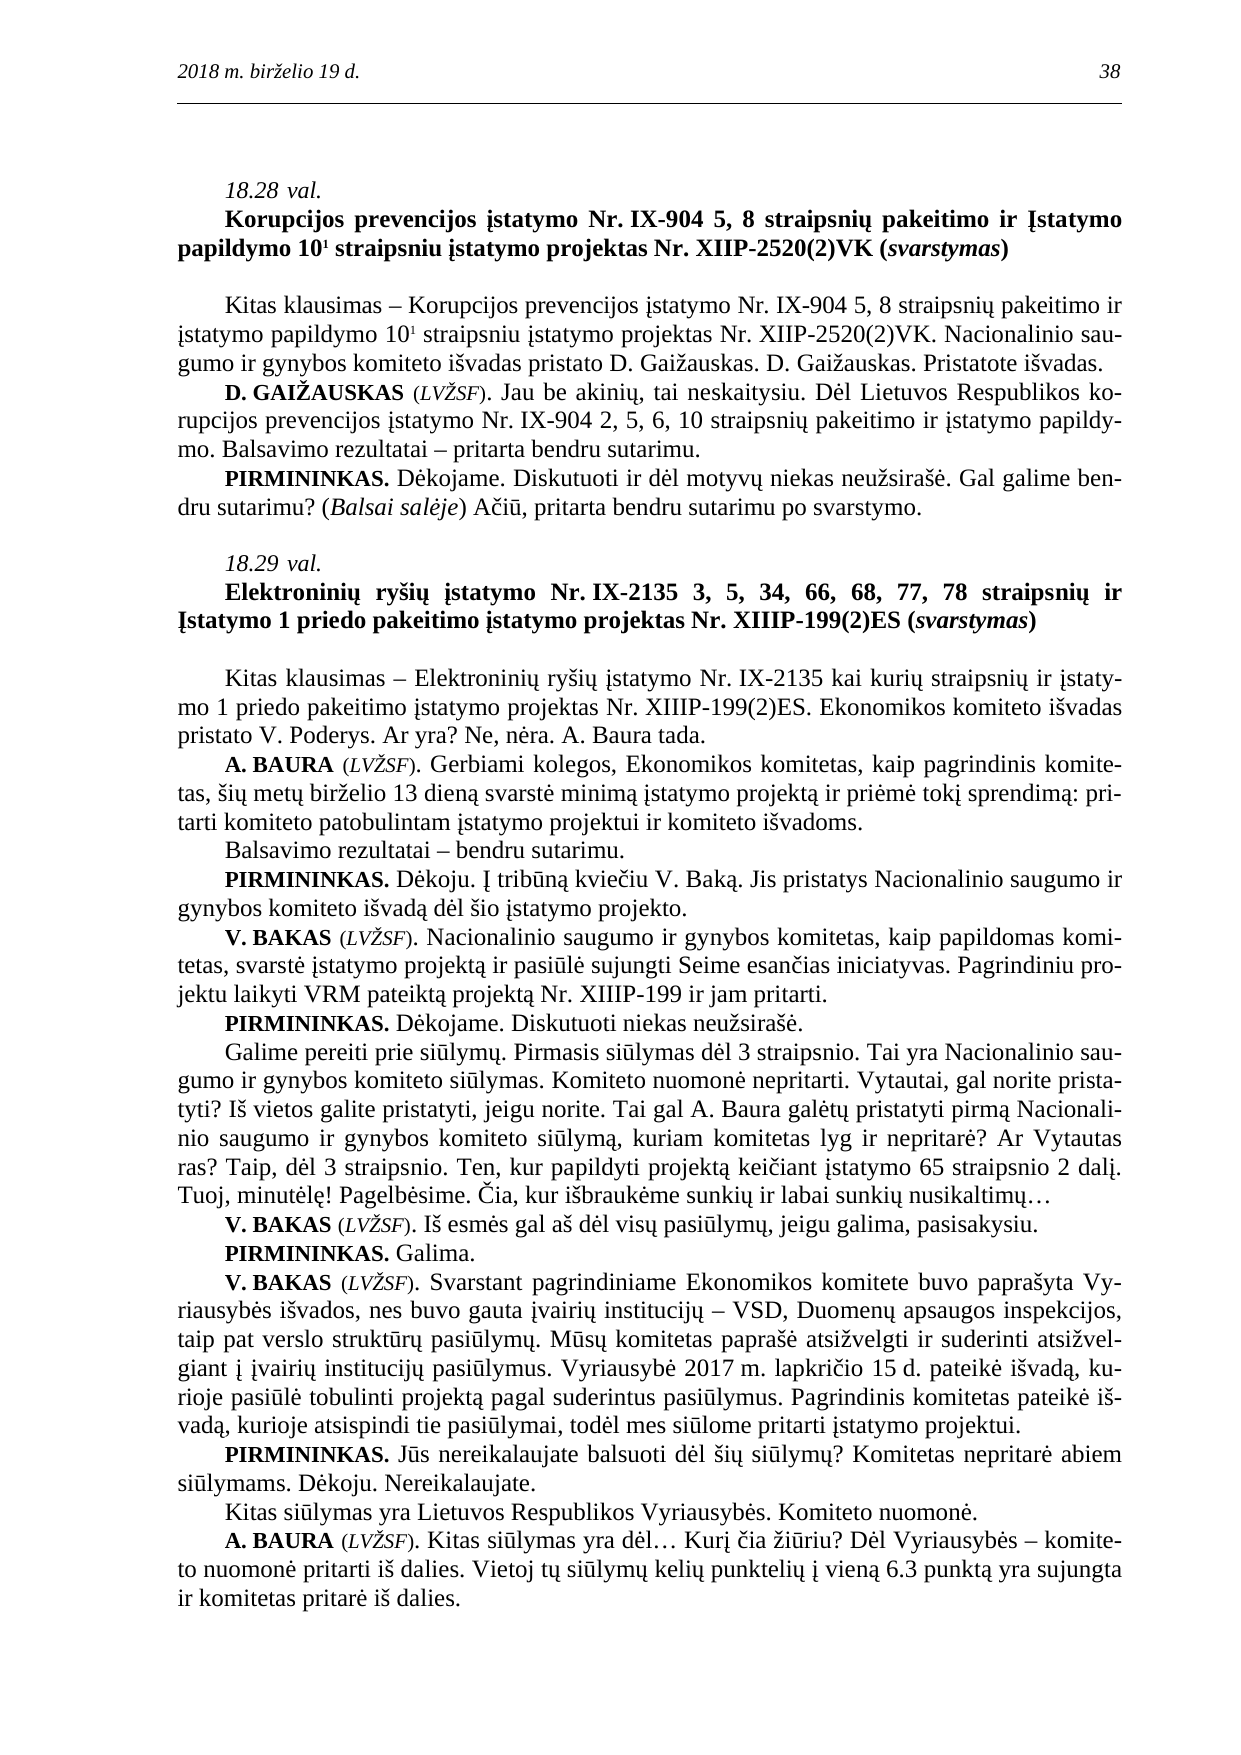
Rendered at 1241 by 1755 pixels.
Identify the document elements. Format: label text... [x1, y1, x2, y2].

text V. BAKAS (LVŽSF). Iš es­mės gal aš dėl vi­sų pa­siū­ly­mų, jei­gu ga­li­ma, pa­si­sa­ky­siu. [177, 1209, 1122, 1238]
text D. GAIŽAUSKAS (LVŽSF). Jau be aki­nių, tai ne­skai­ty­siu. Dėl Lie­tu­vos Res­pub­li­kos ko­rup­ci­jos pre­ven­ci­jos įsta­ty­mo Nr. IX-904 2, 5, 6, 10 straips­nių pa­kei­ti­mo ir įsta­ty­mo pa­pil­dy­mo. Bal­sa­vi­mo re­zul­ta­tai – pri­tar­ta ben­dru su­ta­ri­mu. [177, 377, 1122, 463]
text V. BAKAS (LVŽSF). Na­cio­na­li­nio sau­gu­mo ir gy­ny­bos ko­mi­te­tas, kaip pa­pil­do­mas ko­mi­te­tas, svars­tė įsta­ty­mo pro­jek­tą ir pa­siū­lė su­jung­ti Sei­me esan­čias ini­cia­ty­vas. Pa­grin­di­niu pro­jek­tu lai­ky­ti VRM pa­teik­tą pro­jek­tą Nr. XIIIP-199 ir jam pri­tar­ti. [177, 922, 1122, 1008]
text V. BAKAS (LVŽSF). Svars­tant pa­grin­di­nia­me Eko­no­mi­kos ko­mi­te­te bu­vo pa­pra­šy­ta Vy­riau­sy­bės iš­va­dos, nes bu­vo gau­ta įvai­rių ins­ti­tu­ci­jų – VSD, Duo­me­nų ap­sau­gos ins­pek­ci­jos, taip pat ver­slo struk­tū­rų pa­siū­ly­mų. Mū­sų ko­mi­te­tas pa­pra­šė at­si­žvelg­ti ir su­­de­rin­ti at­si­žvel­giant į įvai­rių ins­ti­tu­ci­jų pa­siū­ly­mus. Vy­riau­sy­bė 2017 m. lap­kri­čio 15 d. pa­tei­kė iš­va­dą, ku­rio­je pa­siū­lė to­bu­lin­ti pro­jek­tą pa­gal su­de­rin­tus pa­siū­ly­mus. Pa­grin­di­nis ko­mi­te­tas pa­tei­kė iš­va­dą, ku­rio­je at­si­spin­di tie pa­siū­ly­mai, to­dėl mes siū­lo­me pri­tar­ti įsta­ty­mo pro­jek­tui. [177, 1267, 1122, 1439]
text Ga­li­me per­ei­ti prie siū­ly­mų. Pir­ma­sis siū­ly­mas dėl 3 straips­nio. Tai yra Na­cio­na­li­nio sau­gu­mo ir gy­ny­bos ko­mi­te­to siū­ly­mas. Ko­mi­te­to nuo­mo­nė ne­pri­tar­ti. Vy­tau­tai, gal no­ri­te pri­sta­ty­ti? Iš vie­tos ga­li­te pri­sta­ty­ti, jei­gu no­ri­te. Tai gal A. Bau­ra ga­lė­tų pri­sta­ty­ti pir­mą Na­cio­na­li­nio sau­gu­mo ir gy­ny­bos ko­mi­te­to siū­ly­mą, ku­riam ko­mi­te­tas lyg ir ne­pri­ta­rė? Ar Vy­tau­tas ras? Taip, dėl 3 straips­nio. Ten, kur pa­pil­dy­ti pro­jek­tą kei­čiant įsta­ty­mo 65 straips­nio 2 da­lį. Tuoj, mi­nu­tė­lę! Pa­gel­bė­si­me. Čia, kur iš­brau­kė­me sun­kių ir la­bai sun­kių nu­si­kal­ti­mų… [177, 1037, 1122, 1209]
text 18.28 val. [224, 176, 1122, 204]
text Ko­rup­ci­jos pre­ven­ci­jos įsta­ty­mo Nr. IX-904 5, 8 straips­nių pa­kei­ti­mo ir Įsta­ty­mo pa­pil­dy­mo 101 straips­niu įsta­ty­mo pro­jek­tas Nr. XIIP-2520(2)VK (svars­ty­mas) [177, 204, 1122, 262]
text Ki­tas klau­si­mas – Elek­tro­ni­nių ry­šių įsta­ty­mo Nr. IX-2135 kai ku­rių straips­nių ir įsta­ty­mo 1 prie­do pa­kei­ti­mo įsta­ty­mo pro­jek­tas Nr. XIIIP-199(2)ES. Eko­no­mi­kos ko­mi­te­to iš­va­das pri­sta­to V. Po­de­rys. Ar yra? Ne, nė­ra. A. Bau­ra ta­da. [177, 663, 1122, 749]
text Ki­tas siū­ly­mas yra Lie­tu­vos Res­pub­li­kos Vy­riau­sy­bės. Ko­mi­te­to nuo­mo­nė. [177, 1497, 1122, 1525]
text PIRMININKAS. Jūs ne­rei­ka­lau­ja­te bal­suo­ti dėl šių siū­ly­mų? Ko­mi­te­tas ne­pri­ta­rė abiem siū­ly­mams. Dė­ko­ju. Ne­rei­ka­lau­ja­te. [177, 1439, 1122, 1497]
text 18.29 val. [224, 549, 1122, 577]
text Elek­tro­ni­nių ry­šių įsta­ty­mo Nr. IX-2135 3, 5, 34, 66, 68, 77, 78 straips­nių ir Įstatymo 1 prie­do pa­kei­ti­mo įsta­ty­mo pro­jek­tas Nr. XIIIP-199(2)ES (svars­ty­mas) [177, 577, 1122, 634]
text PIRMININKAS. Dė­ko­ja­me. Dis­ku­tuo­ti ir dėl mo­ty­vų nie­kas ne­už­si­ra­šė. Gal ga­li­me ben­dru su­ta­ri­mu? (Bal­sai sa­lė­je) Ačiū, pri­tar­ta ben­dru su­ta­ri­mu po svars­ty­mo. [177, 463, 1122, 520]
text A. BAURA (LVŽSF). Ger­bia­mi ko­le­gos, Eko­no­mi­kos ko­mi­te­tas, kaip pa­grin­di­nis ko­mi­te­tas, šių me­tų bir­že­lio 13 die­ną svars­tė mi­ni­mą įsta­ty­mo pro­jek­tą ir pri­ėmė to­kį spren­di­mą: pri­tar­ti ko­mi­te­to pa­to­bu­lin­tam įsta­ty­mo pro­jek­tui ir ko­mi­te­to iš­va­doms. [177, 749, 1122, 835]
text PIRMININKAS. Dė­ko­ju. Į tri­bū­ną kvie­čiu V. Ba­ką. Jis pri­sta­tys Na­cio­na­li­nio sau­gu­mo ir gy­ny­bos ko­mi­te­to iš­va­dą dėl šio įsta­ty­mo pro­jek­to. [177, 864, 1122, 922]
text PIRMININKAS. Ga­li­ma. [177, 1238, 1122, 1267]
text Bal­sa­vi­mo re­zul­ta­tai – ben­dru su­ta­ri­mu. [177, 835, 1122, 864]
text PIRMININKAS. Dė­ko­ja­me. Dis­ku­tuo­ti nie­kas ne­už­si­ra­šė. [177, 1008, 1122, 1037]
text A. BAURA (LVŽSF). Ki­tas siū­ly­mas yra dėl… Ku­rį čia žiū­riu? Dėl Vy­riau­sy­bės – ko­mi­te­to nuo­mo­nė pri­tar­ti iš da­lies. Vie­to­j tų siū­ly­mų ke­lių punk­te­lių į vie­ną 6.3 punk­tą yra su­jung­ta ir ko­mi­te­tas pri­ta­rė iš da­lies. [177, 1525, 1122, 1612]
text Ki­tas klau­si­mas – Ko­rup­ci­jos pre­ven­ci­jos įsta­ty­mo Nr. IX-904 5, 8 straips­nių pa­kei­ti­mo ir įsta­ty­mo pa­pil­dy­mo 101 straips­niu įsta­ty­mo pro­jek­tas Nr. XIIP-2520(2)VK. Na­cio­na­li­nio sau­gu­mo ir gy­ny­bos ko­mi­te­to iš­va­das pri­sta­to D. Gai­žaus­kas. D. Gai­žaus­kas. Pri­sta­to­te iš­va­das. [177, 290, 1122, 377]
